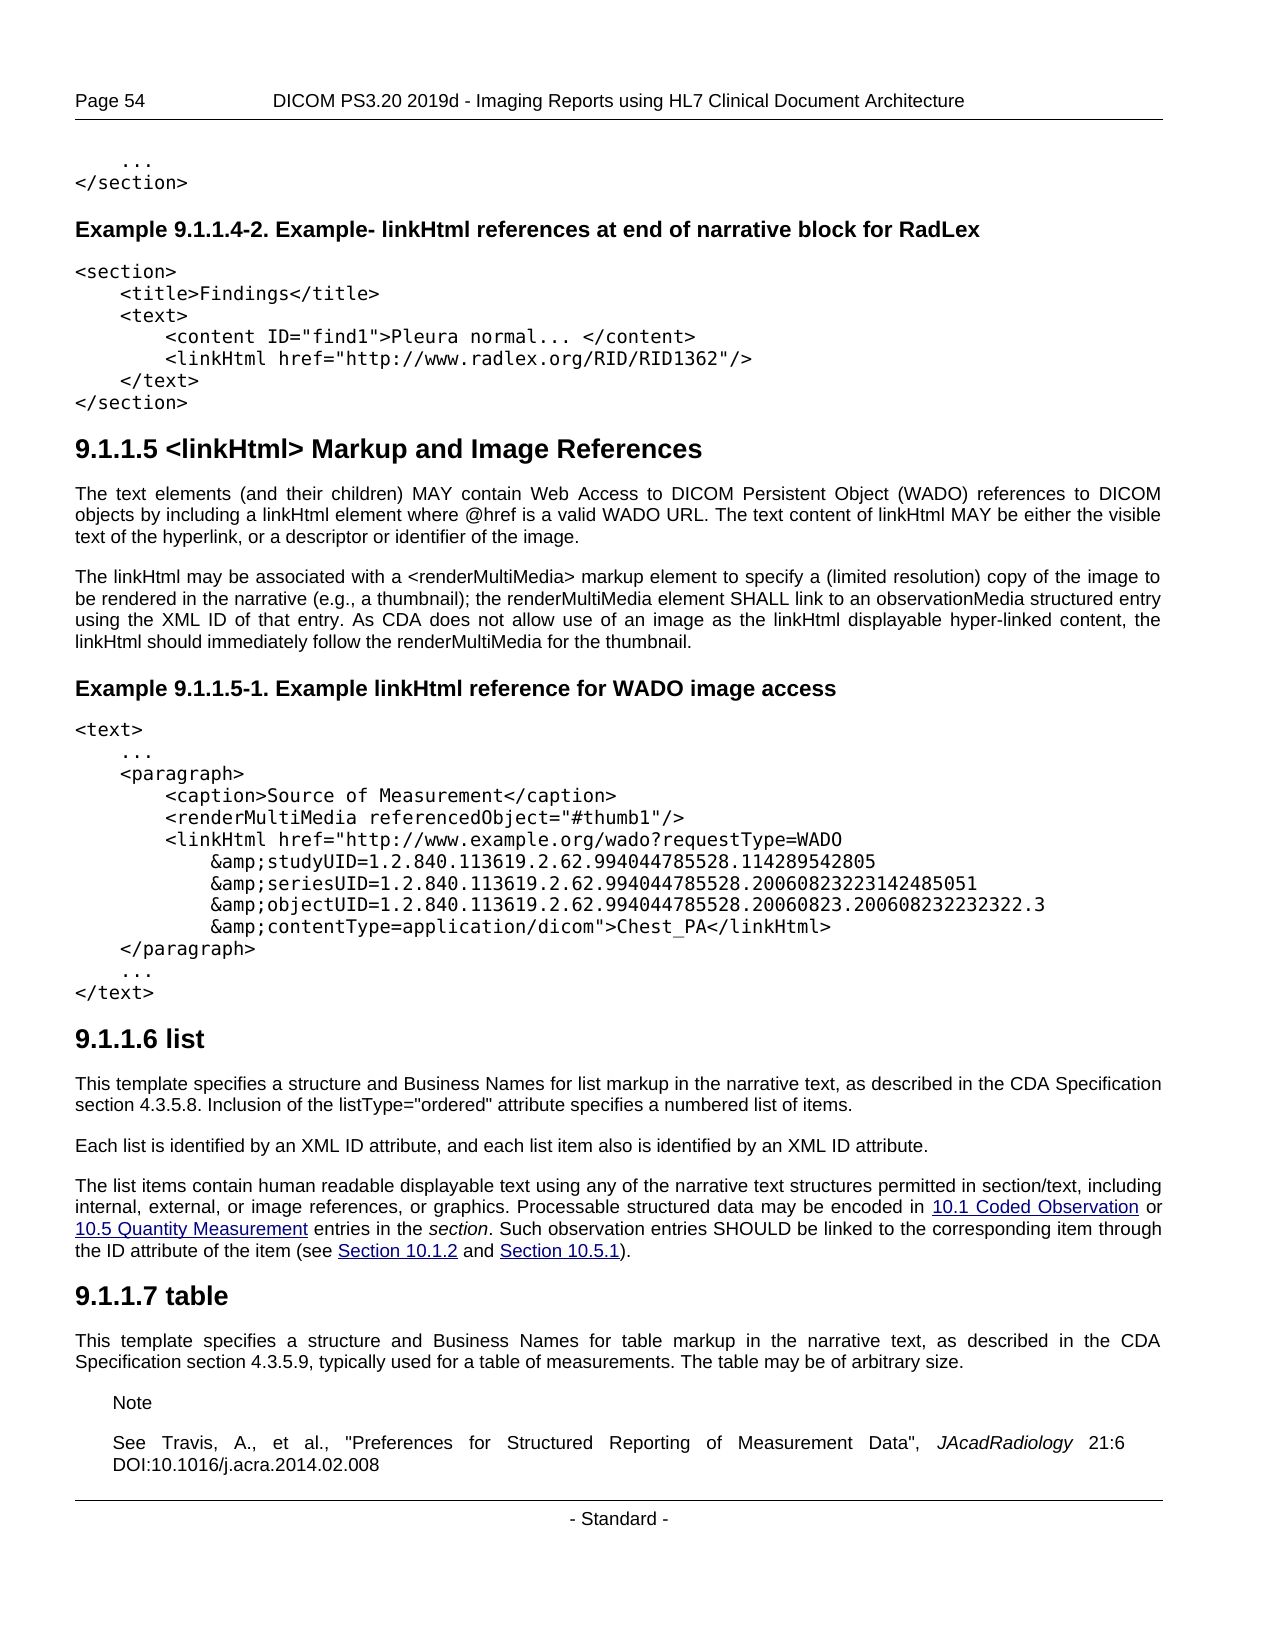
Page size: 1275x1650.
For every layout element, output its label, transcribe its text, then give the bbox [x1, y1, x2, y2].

text The text elements (and their children) MAY contain Web Access to DICOM Persistent Object (WADO) references to DICOM objects by including a linkHtml element where @href is a valid WADO URL. The text content of linkHtml MAY be either the visible text of the hyperlink, or a descriptor or identifier of the image. [75, 483, 1162, 547]
text Note [112, 1392, 1125, 1413]
text <section> <title>Findings</title> <text> <content ID="find1">Pleura normal... </content> <linkHtml href="http://www.radlex.org/RID/RID1362"/> </text> </section> [75, 261, 1162, 414]
text The linkHtml may be associated with a <renderMultiMedia> markup element to specify a (limited resolution) copy of the image to be rendered in the narrative (e.g., a thumbnail); the renderMultiMedia element SHALL link to an observationMedia structured entry using the XML ID of that entry. As CDA does not allow use of an image as the linkHtml displayable hyper-linked content, the linkHtml should immediately follow the renderMultiMedia for the thumbnail. [75, 566, 1162, 652]
text 9.1.1.6 list [75, 1023, 1162, 1054]
text See Travis, A., et al., "Preferences for Structured Reporting of Measurement Data", JAcadRadiology 21:6 DOI:10.1016/j.acra.2014.02.008 [112, 1432, 1125, 1475]
text Each list is identified by an XML ID attribute, and each list item also is identified by an XML ID attribute. [75, 1134, 1162, 1156]
text 9.1.1.7 table [75, 1280, 1162, 1311]
text This template specifies a structure and Business Names for list markup in the narrative text, as described in the CDA Specification section 4.3.5.8. Inclusion of the listType="ordered" attribute specifies a numbered list of items. [75, 1073, 1162, 1116]
text Example 9.1.1.4-2. Example- linkHtml references at end of narrative block for RadLex [75, 216, 1162, 242]
text Example 9.1.1.5-1. Example linkHtml reference for WADO image access [75, 675, 1162, 701]
text ... </section> [75, 150, 1162, 194]
text 9.1.1.5 <linkHtml> Markup and Image References [75, 433, 1162, 464]
text This template specifies a structure and Business Names for table markup in the narrative text, as described in the CDA Specification section 4.3.5.9, typically used for a table of measurements. The table may be of arbitrary size. [75, 1330, 1162, 1373]
text <text> ... <paragraph> <caption>Source of Measurement</caption> <renderMultiMedia referencedObject="#thumb1"/> <linkHtml href="http://www.example.org/wado?requestType=WADO &amp;studyUID=1.2.840.113619.2.62.994044785528.114289542805 &amp;seriesUID=1.2.840.113619.2.62.994044785528.20060823223142485051 &amp;objectUID=1.2.840.113619.2.62.994044785528.20060823.200608232232322.3 &amp;contentType=application/dicom">Chest_PA</linkHtml> </paragraph> ... </text> [75, 719, 1162, 1004]
text The list items contain human readable displayable text using any of the narrative text structures permitted in section/text, including internal, external, or image references, or graphics. Processable structured data may be encoded in 10.1 Coded Observation or 10.5 Quantity Measurement entries in the section. Such observation entries SHOULD be linked to the corresponding item through the ID attribute of the item (see Section 10.1.2 and Section 10.5.1). [75, 1175, 1162, 1261]
